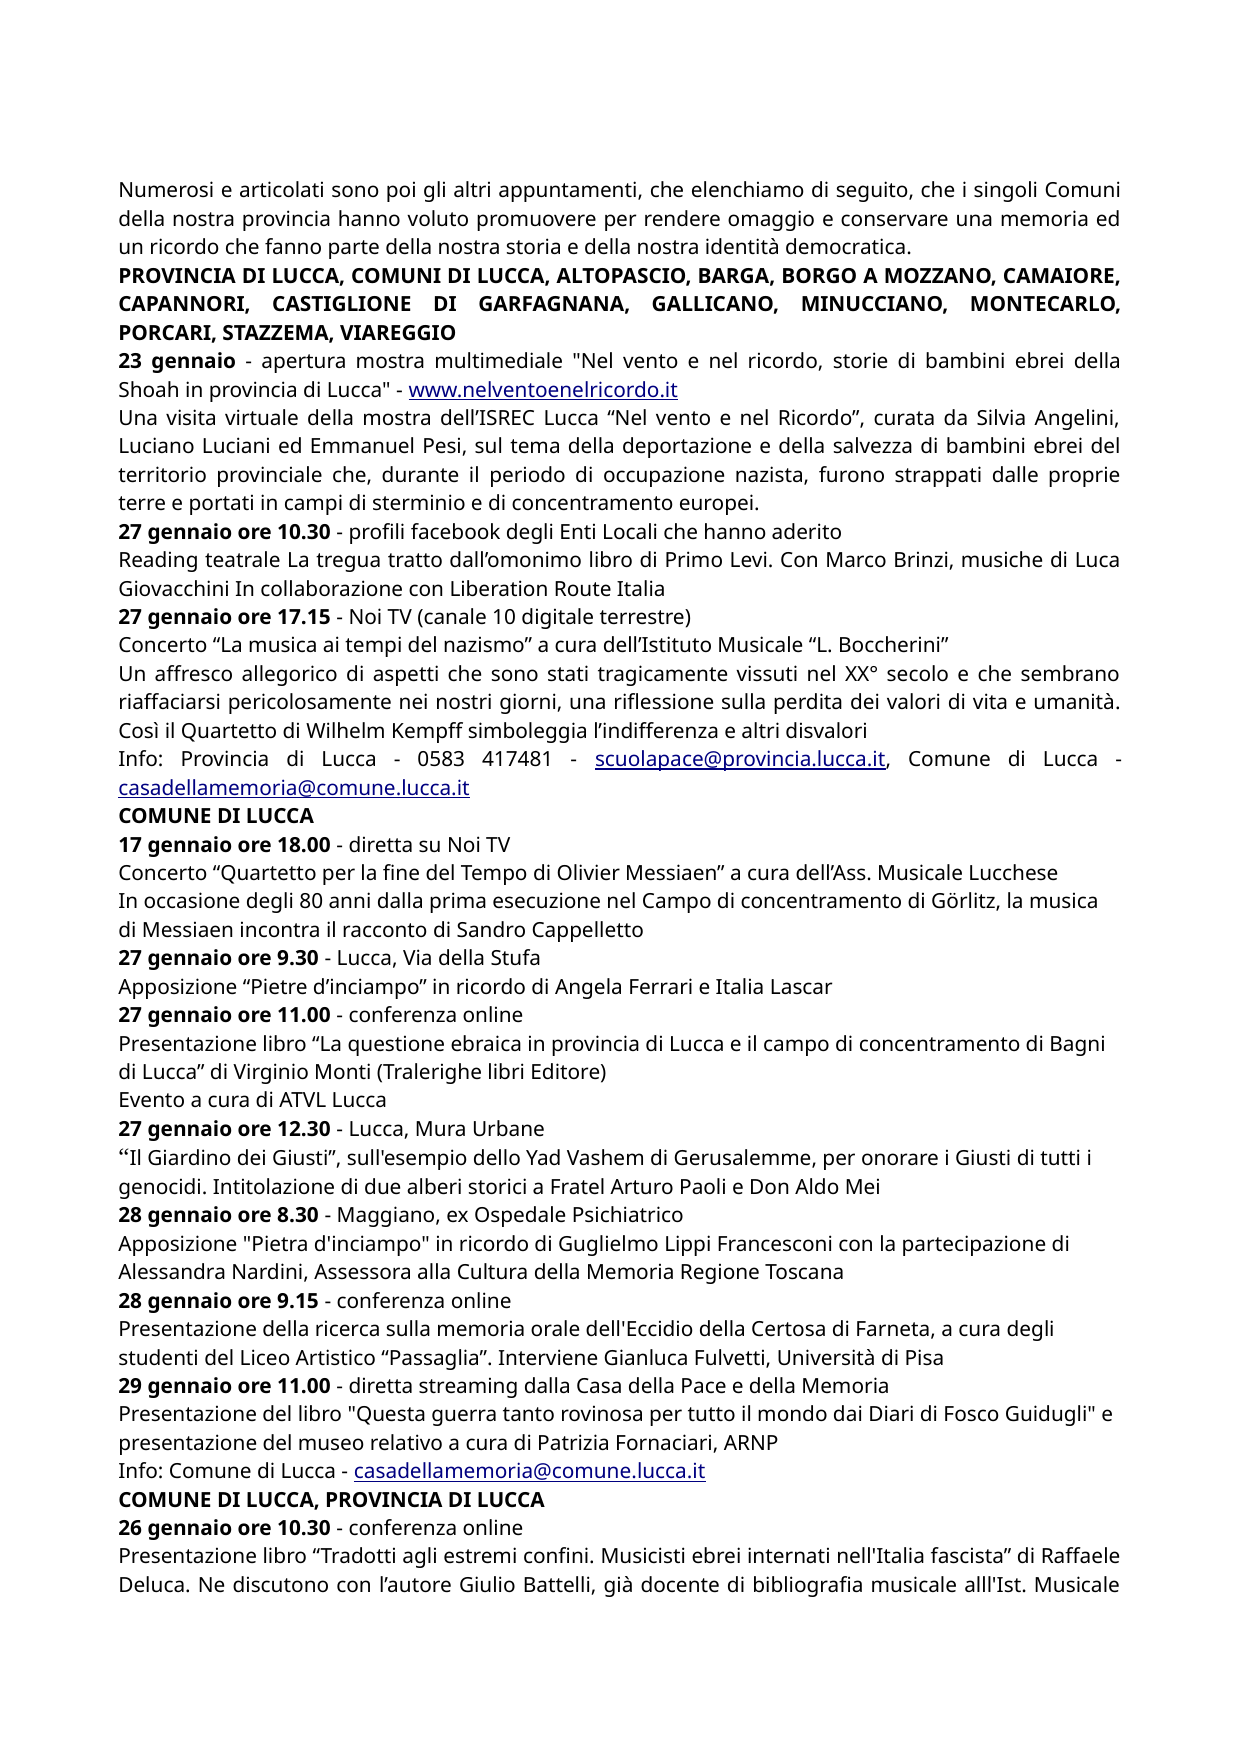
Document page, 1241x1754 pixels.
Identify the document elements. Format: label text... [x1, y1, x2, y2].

text “Il Giardino dei Giusti”, sull'esempio dello Yad Vashem di Gerusalemme, per onorare i Giusti di tutti i genocidi. Intitolazione di due alberi storici a Fratel Arturo Paoli e Don Aldo Mei [118, 1142, 1122, 1200]
text 27 gennaio ore 12.30 - Lucca, Mura Urbane [118, 1114, 1122, 1142]
text PROVINCIA DI LUCCA, COMUNI DI LUCCA, ALTOPASCIO, BARGA, BORGO A MOZZANO, CAMAIORE, CAPANNORI, CASTIGLIONE DI GARFAGNANA, GALLICANO, MINUCCIANO, MONTECARLO, PORCARI, STAZZEMA, VIAREGGIO [118, 261, 1122, 346]
text Una visita virtuale della mostra dell’ISREC Lucca “Nel vento e nel Ricordo”, curata da Silvia Angelini, Luciano Luciani ed Emmanuel Pesi, sul tema della deportazione e della salvezza di bambini ebrei del territorio provinciale che, durante il periodo di occupazione nazista, furono strappati dalle proprie terre e portati in campi di sterminio e di concentramento europei. [118, 403, 1122, 517]
text COMUNE DI LUCCA [118, 801, 1122, 830]
text 26 gennaio ore 10.30 - conferenza online [118, 1513, 1122, 1542]
text Evento a cura di ATVL Lucca [118, 1086, 1122, 1114]
text Info: Provincia di Lucca - 0583 417481 - scuolapace@provincia.lucca.it, Comune di Lucca - casadellamemoria@comune.lucca.it [118, 744, 1122, 801]
text 28 gennaio ore 8.30 - Maggiano, ex Ospedale Psichiatrico [118, 1200, 1122, 1229]
text Presentazione libro “Tradotti agli estremi confini. Musicisti ebrei internati nell'Italia fascista” di Raffaele Deluca. Ne discutono con l’autore Giulio Battelli, già docente di bibliografia musicale alll'Ist. Musicale [118, 1542, 1122, 1598]
text Apposizione “Pietre d’inciampo” in ricordo di Angela Ferrari e Italia Lascar [118, 972, 1122, 1000]
text Un affresco allegorico di aspetti che sono stati tragicamente vissuti nel XX° secolo e che sembrano riaffaciarsi pericolosamente nei nostri giorni, una riflessione sulla perdita dei valori di vita e umanità. Così il Quartetto di Wilhelm Kempff simboleggia l’indifferenza e altri disvalori [118, 659, 1122, 744]
text Apposizione "Pietra d'inciampo" in ricordo di Guglielmo Lippi Francesconi con la partecipazione di Alessandra Nardini, Assessora alla Cultura della Memoria Regione Toscana [118, 1229, 1122, 1286]
text 27 gennaio ore 10.30 - profili facebook degli Enti Locali che hanno aderito [118, 517, 1122, 545]
text Reading teatrale La tregua tratto dall’omonimo libro di Primo Levi. Con Marco Brinzi, musiche di Luca Giovacchini In collaborazione con Liberation Route Italia [118, 545, 1122, 602]
text Concerto “La musica ai tempi del nazismo” a cura dell’Istituto Musicale “L. Boccherini” [118, 631, 1122, 659]
text 27 gennaio ore 9.30 - Lucca, Via della Stufa [118, 943, 1122, 972]
text Presentazione della ricerca sulla memoria orale dell'Eccidio della Certosa di Farneta, a cura degli studenti del Liceo Artistico “Passaglia”. Interviene Gianluca Fulvetti, Università di Pisa [118, 1314, 1122, 1371]
text Concerto “Quartetto per la fine del Tempo di Olivier Messiaen” a cura dell’Ass. Musicale Lucchese [118, 858, 1122, 887]
text 29 gennaio ore 11.00 - diretta streaming dalla Casa della Pace e della Memoria [118, 1371, 1122, 1399]
text 27 gennaio ore 11.00 - conferenza online [118, 1000, 1122, 1029]
text 28 gennaio ore 9.15 - conferenza online [118, 1286, 1122, 1314]
text COMUNE DI LUCCA, PROVINCIA DI LUCCA [118, 1485, 1122, 1513]
text In occasione degli 80 anni dalla prima esecuzione nel Campo di concentramento di Görlitz, la musica di Messiaen incontra il racconto di Sandro Cappelletto [118, 887, 1122, 943]
text 17 gennaio ore 18.00 - diretta su Noi TV [118, 830, 1122, 858]
text 23 gennaio - apertura mostra multimediale "Nel vento e nel ricordo, storie di bambini ebrei della Shoah in provincia di Lucca" - www.nelventoenelricordo.it [118, 346, 1122, 403]
text Presentazione del libro "Questa guerra tanto rovinosa per tutto il mondo dai Diari di Fosco Guidugli" e presentazione del museo relativo a cura di Patrizia Fornaciari, ARNP [118, 1399, 1122, 1456]
text Info: Comune di Lucca - casadellamemoria@comune.lucca.it [118, 1456, 1122, 1485]
text Numerosi e articolati sono poi gli altri appuntamenti, che elenchiamo di seguito, che i singoli Comuni della nostra provincia hanno voluto promuovere per rendere omaggio e conservare una memoria ed un ricordo che fanno parte della nostra storia e della nostra identità democratica. [118, 176, 1122, 261]
text 27 gennaio ore 17.15 - Noi TV (canale 10 digitale terrestre) [118, 602, 1122, 631]
text Presentazione libro “La questione ebraica in provincia di Lucca e il campo di concentramento di Bagni di Lucca” di Virginio Monti (Tralerighe libri Editore) [118, 1029, 1122, 1086]
